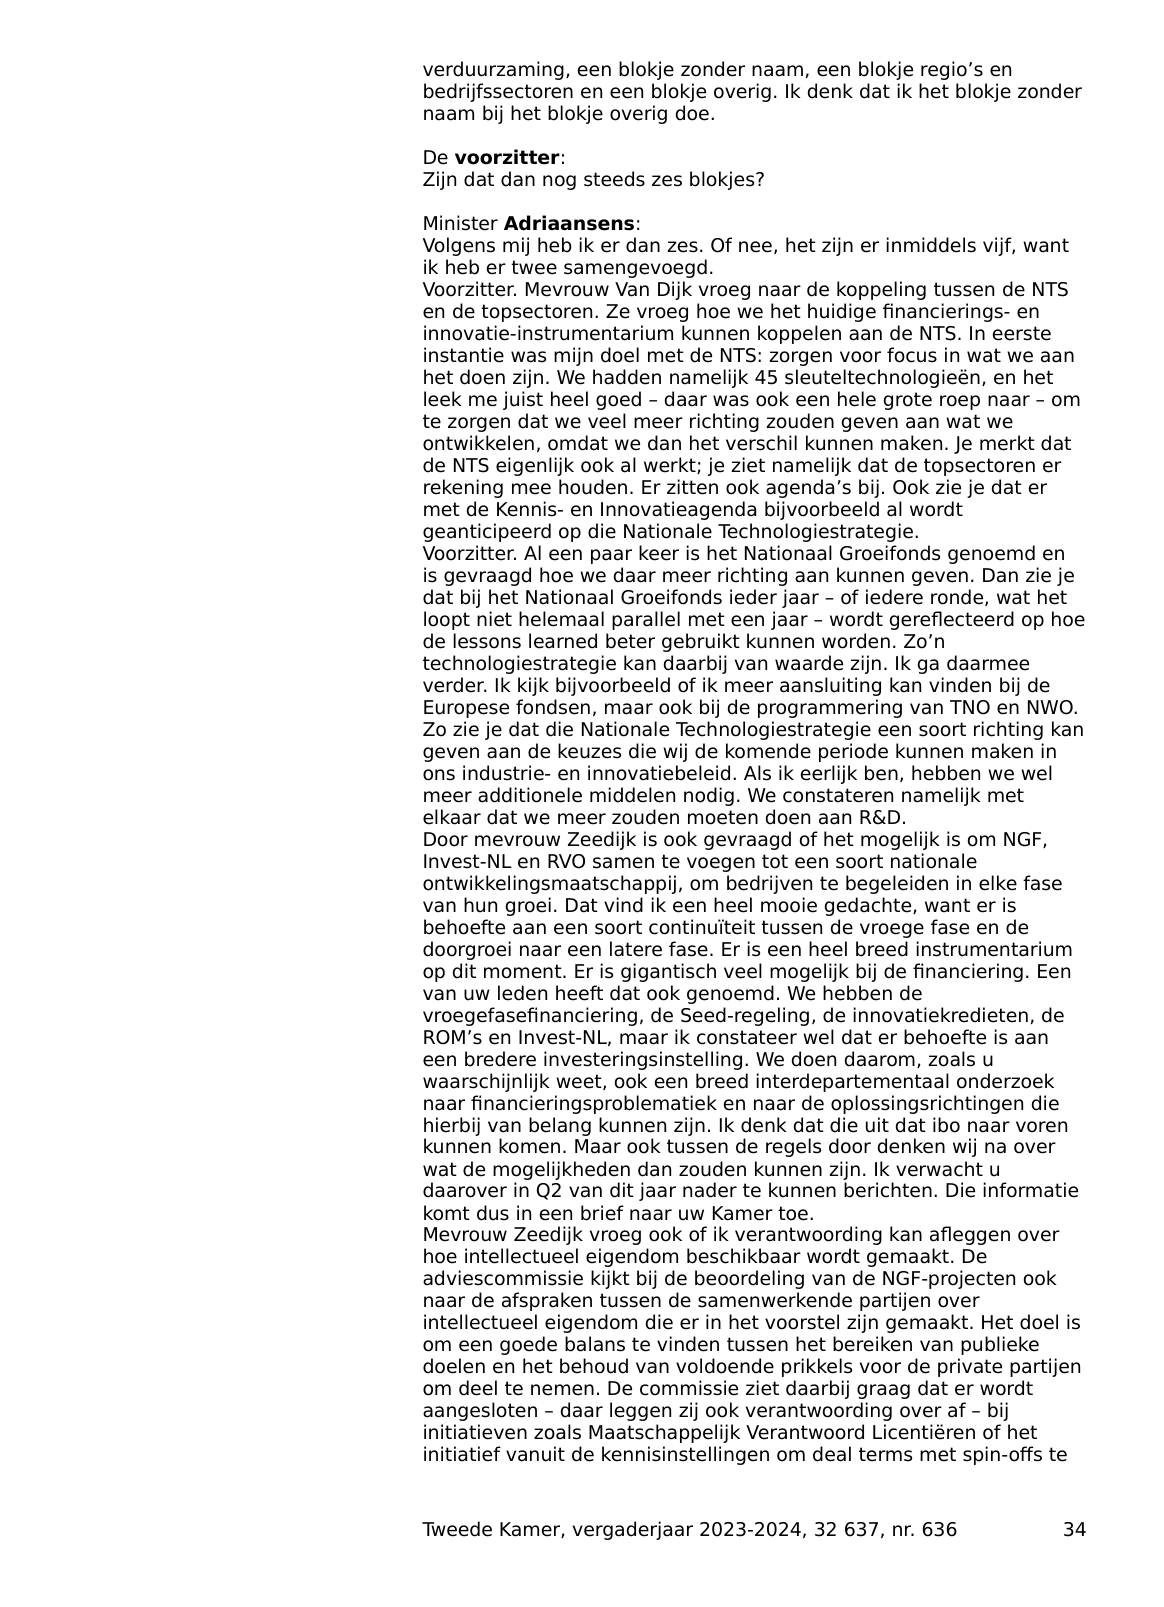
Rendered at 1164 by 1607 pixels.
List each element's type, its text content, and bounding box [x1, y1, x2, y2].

text Voorzitter. Mevrouw Van Dijk vroeg naar de koppeling tussen de NTS en de topsectoren. Ze vroeg hoe we het huidige financierings- en innovatie-instrumentarium kunnen koppelen aan de NTS. In eerste instantie was mijn doel met de NTS: zorgen voor focus in wat we aan het doen zijn. We hadden namelijk 45 sleuteltechnologieën, en het leek me juist heel goed – daar was ook een hele grote roep naar – om te zorgen dat we veel meer richting zouden geven aan wat we ontwikkelen, omdat we dan het verschil kunnen maken. Je merkt dat de NTS eigenlijk ook al werkt; je ziet namelijk dat de topsectoren er rekening mee houden. Er zitten ook agenda’s bij. Ook zie je dat er met de Kennis- en Innovatieagenda bijvoorbeeld al wordt geanticipeerd op die Nationale Technologiestrategie. [422, 279, 1087, 543]
text Volgens mij heb ik er dan zes. Of nee, het zijn er inmiddels vijf, want ik heb er twee samengevoegd. [422, 235, 1087, 279]
text Voorzitter. Al een paar keer is het Nationaal Groeifonds genoemd en is gevraagd hoe we daar meer richting aan kunnen geven. Dan zie je dat bij het Nationaal Groeifonds ieder jaar – of iedere ronde, wat het loopt niet helemaal parallel met een jaar – wordt gereflecteerd op hoe de lessons learned beter gebruikt kunnen worden. Zo’n technologiestrategie kan daarbij van waarde zijn. Ik ga daarmee verder. Ik kijk bijvoorbeeld of ik meer aansluiting kan vinden bij de Europese fondsen, maar ook bij de programmering van TNO en NWO. Zo zie je dat die Nationale Technologiestrategie een soort richting kan geven aan de keuzes die wij de komende periode kunnen maken in ons industrie- en innovatiebeleid. Als ik eerlijk ben, hebben we wel meer additionele middelen nodig. We constateren namelijk met elkaar dat we meer zouden moeten doen aan R&D. [422, 543, 1087, 829]
text Minister Adriaansens: [422, 213, 1087, 235]
text Mevrouw Zeedijk vroeg ook of ik verantwoording kan afleggen over hoe intellectueel eigendom beschikbaar wordt gemaakt. De adviescommissie kijkt bij de beoordeling van de NGF-projecten ook naar de afspraken tussen de samenwerkende partijen over intellectueel eigendom die er in het voorstel zijn gemaakt. Het doel is om een goede balans te vinden tussen het bereiken van publieke doelen en het behoud van voldoende prikkels voor de private partijen om deel te nemen. De commissie ziet daarbij graag dat er wordt aangesloten – daar leggen zij ook verantwoording over af – bij initiatieven zoals Maatschappelijk Verantwoord Licentiëren of het initiatief vanuit de kennisinstellingen om deal terms met spin-offs te [422, 1224, 1087, 1466]
text Door mevrouw Zeedijk is ook gevraagd of het mogelijk is om NGF, Invest-NL en RVO samen te voegen tot een soort nationale ontwikkelingsmaatschappij, om bedrijven te begeleiden in elke fase van hun groei. Dat vind ik een heel mooie gedachte, want er is behoefte aan een soort continuïteit tussen de vroege fase en de doorgroei naar een latere fase. Er is een heel breed instrumentarium op dit moment. Er is gigantisch veel mogelijk bij de financiering. Een van uw leden heeft dat ook genoemd. We hebben de vroegefasefinanciering, de Seed-regeling, de innovatiekredieten, de ROM’s en Invest-NL, maar ik constateer wel dat er behoefte is aan een bredere investeringsinstelling. We doen daarom, zoals u waarschijnlijk weet, ook een breed interdepartementaal onderzoek naar financieringsproblematiek en naar de oplossingsrichtingen die hierbij van belang kunnen zijn. Ik denk dat die uit dat ibo naar voren kunnen komen. Maar ook tussen de regels door denken wij na over wat de mogelijkheden dan zouden kunnen zijn. Ik verwacht u daarover in Q2 van dit jaar nader te kunnen berichten. Die informatie komt dus in een brief naar uw Kamer toe. [422, 829, 1087, 1224]
text De voorzitter: [422, 147, 1087, 169]
text verduurzaming, een blokje zonder naam, een blokje regio’s en bedrijfssectoren en een blokje overig. Ik denk dat ik het blokje zonder naam bij het blokje overig doe. [422, 59, 1087, 125]
text Zijn dat dan nog steeds zes blokjes? [422, 169, 1087, 191]
